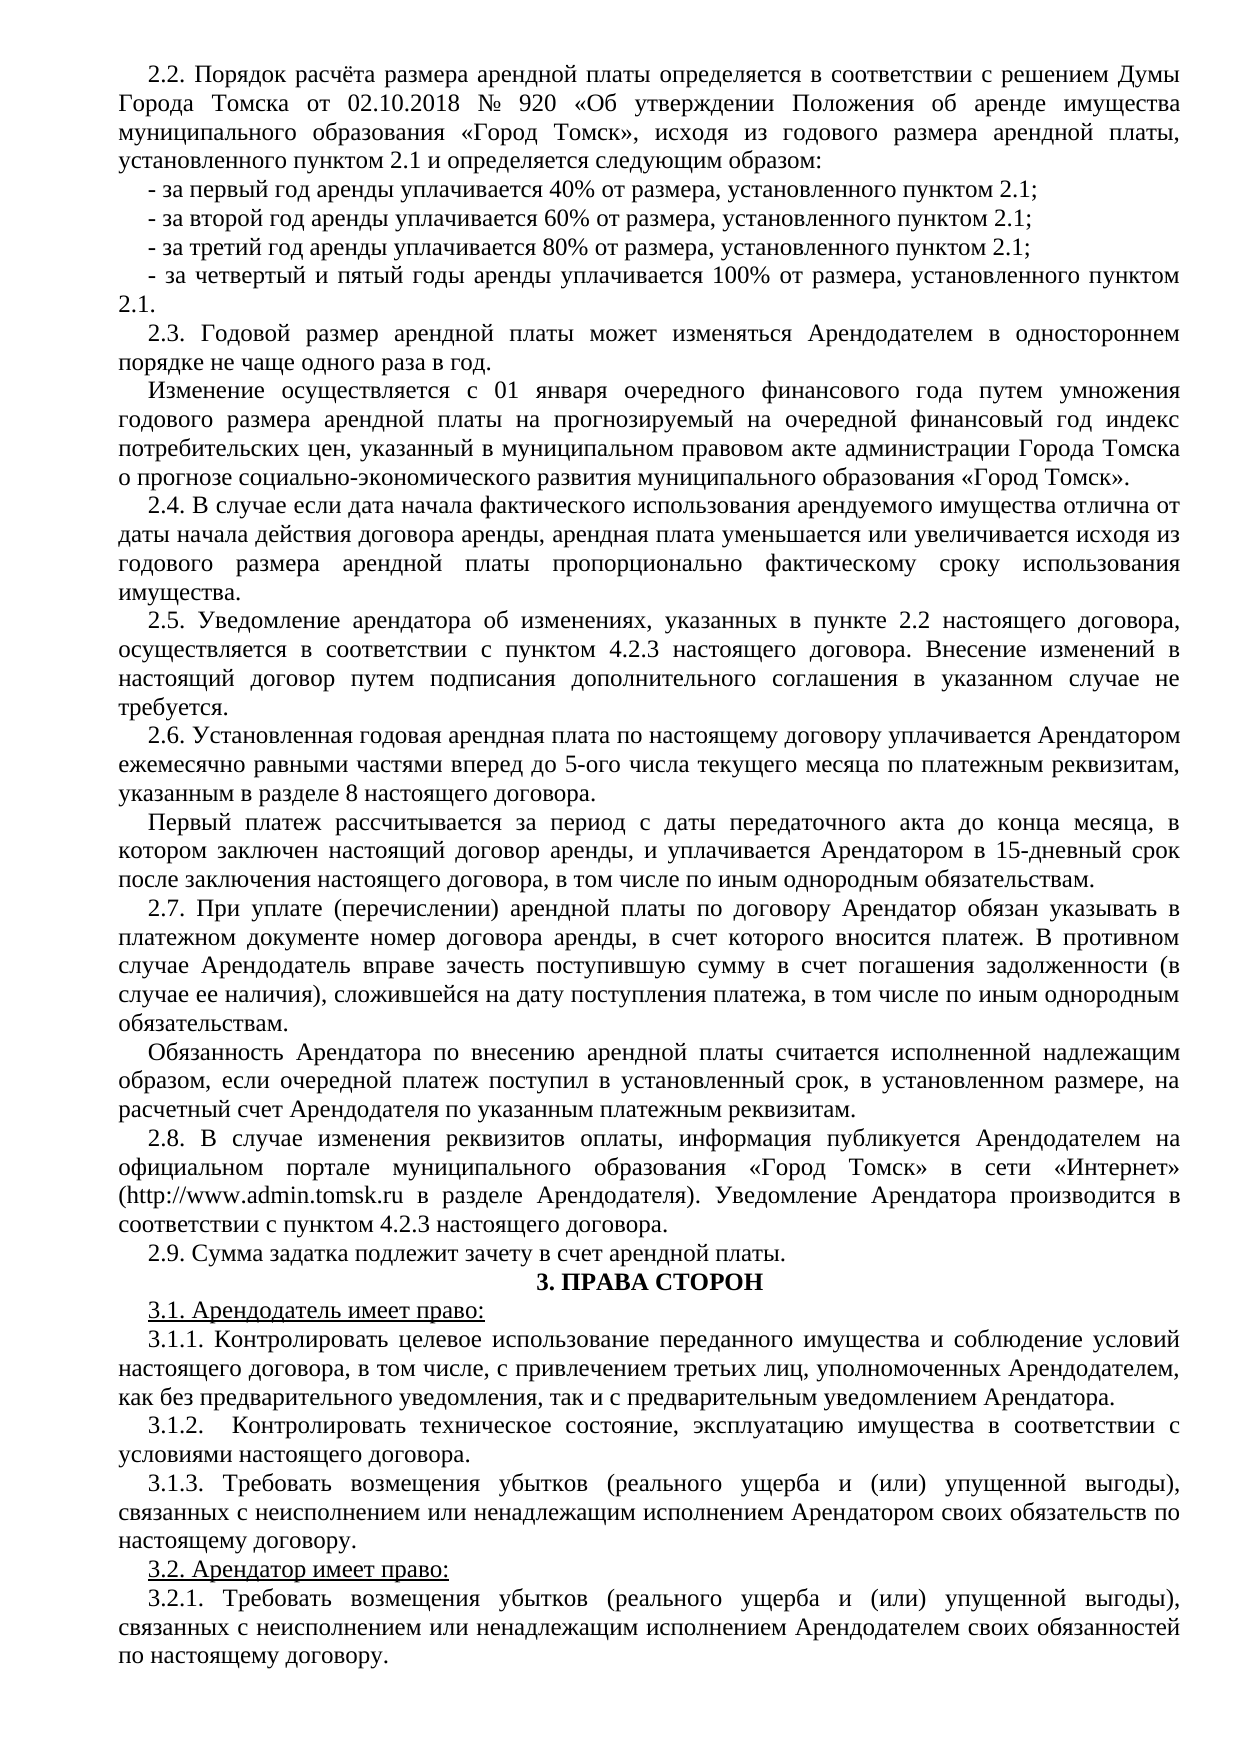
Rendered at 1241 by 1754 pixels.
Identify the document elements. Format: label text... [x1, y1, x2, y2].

text Обязанность Арендатора по внесению арендной платы считается исполненной надлежащим образом, если очередной платеж поступил в установленный срок, в установленном размере, на расчетный счет Арендодателя по указанным платежным реквизитам. [118, 1037, 1181, 1123]
text - за второй год аренды уплачивается 60% от размера, установленного пунктом 2.1; [118, 203, 1181, 232]
text - за первый год аренды уплачивается 40% от размера, установленного пунктом 2.1; [118, 174, 1181, 203]
text 2.8. В случае изменения реквизитов оплаты, информация публикуется Арендодателем на официальном портале муниципального образования «Город Томск» в сети «Интернет» (http://www.admin.tomsk.ru в разделе Арендодателя). Уведомление Арендатора производится в соответствии с пунктом 4.2.3 настоящего договора. [118, 1123, 1181, 1238]
text 2.4. В случае если дата начала фактического использования арендуемого имущества отлична от даты начала действия договора аренды, арендная плата уменьшается или увеличивается исходя из годового размера арендной платы пропорционально фактическому сроку использования имущества. [118, 490, 1181, 605]
text 3.1.3. Требовать возмещения убытков (реального ущерба и (или) упущенной выгоды), связанных с неисполнением или ненадлежащим исполнением Арендатором своих обязательств по настоящему договору. [118, 1468, 1181, 1554]
text 3.1. Арендодатель имеет право: [148, 1295, 1181, 1324]
text 3.2.1. Требовать возмещения убытков (реального ущерба и (или) упущенной выгоды), связанных с неисполнением или ненадлежащим исполнением Арендодателем своих обязанностей по настоящему договору. [118, 1583, 1181, 1669]
text 3.1.2. Контролировать техническое состояние, эксплуатацию имущества в соответствии с условиями настоящего договора. [118, 1410, 1181, 1468]
text 2.3. Годовой размер арендной платы может изменяться Арендодателем в одностороннем порядке не чаще одного раза в год. [118, 318, 1181, 375]
text - за четвертый и пятый годы аренды уплачивается 100% от размера, установленного пунктом 2.1. [118, 260, 1181, 318]
text 2.6. Установленная годовая арендная плата по настоящему договору уплачивается Арендатором ежемесячно равными частями вперед до 5-ого числа текущего месяца по платежным реквизитам, указанным в разделе 8 настоящего договора. [118, 720, 1181, 807]
text 2.9. Сумма задатка подлежит зачету в счет арендной платы. [118, 1238, 1181, 1267]
text 2.5. Уведомление арендатора об изменениях, указанных в пункте 2.2 настоящего договора, осуществляется в соответствии с пунктом 4.2.3 настоящего договора. Внесение изменений в настоящий договор путем подписания дополнительного соглашения в указанном случае не требуется. [118, 605, 1181, 720]
text 2.7. При уплате (перечислении) арендной платы по договору Арендатор обязан указывать в платежном документе номер договора аренды, в счет которого вносится платеж. В противном случае Арендодатель вправе зачесть поступившую сумму в счет погашения задолженности (в случае ее наличия), сложившейся на дату поступления платежа, в том числе по иным однородным обязательствам. [118, 893, 1181, 1037]
text 3.1.1. Контролировать целевое использование переданного имущества и соблюдение условий настоящего договора, в том числе, с привлечением третьих лиц, уполномоченных Арендодателем, как без предварительного уведомления, так и с предварительным уведомлением Арендатора. [118, 1324, 1181, 1410]
text Изменение осуществляется с 01 января очередного финансового года путем умножения годового размера арендной платы на прогнозируемый на очередной финансовый год индекс потребительских цен, указанный в муниципальном правовом акте администрации Города Томска о прогнозе социально-экономического развития муниципального образования «Город Томск». [118, 375, 1181, 490]
text Первый платеж рассчитывается за период с даты передаточного акта до конца месяца, в котором заключен настоящий договор аренды, и уплачивается Арендатором в 15-дневный срок после заключения настоящего договора, в том числе по иным однородным обязательствам. [118, 807, 1181, 893]
text 3. ПРАВА СТОРОН [118, 1267, 1181, 1295]
text 3.2. Арендатор имеет право: [118, 1554, 1181, 1583]
text 2.2. Порядок расчёта размера арендной платы определяется в соответствии с решением Думы Города Томска от 02.10.2018 № 920 «Об утверждении Положения об аренде имущества муниципального образования «Город Томск», исходя из годового размера арендной платы, установленного пунктом 2.1 и определяется следующим образом: [118, 59, 1181, 174]
text - за третий год аренды уплачивается 80% от размера, установленного пунктом 2.1; [118, 232, 1181, 260]
